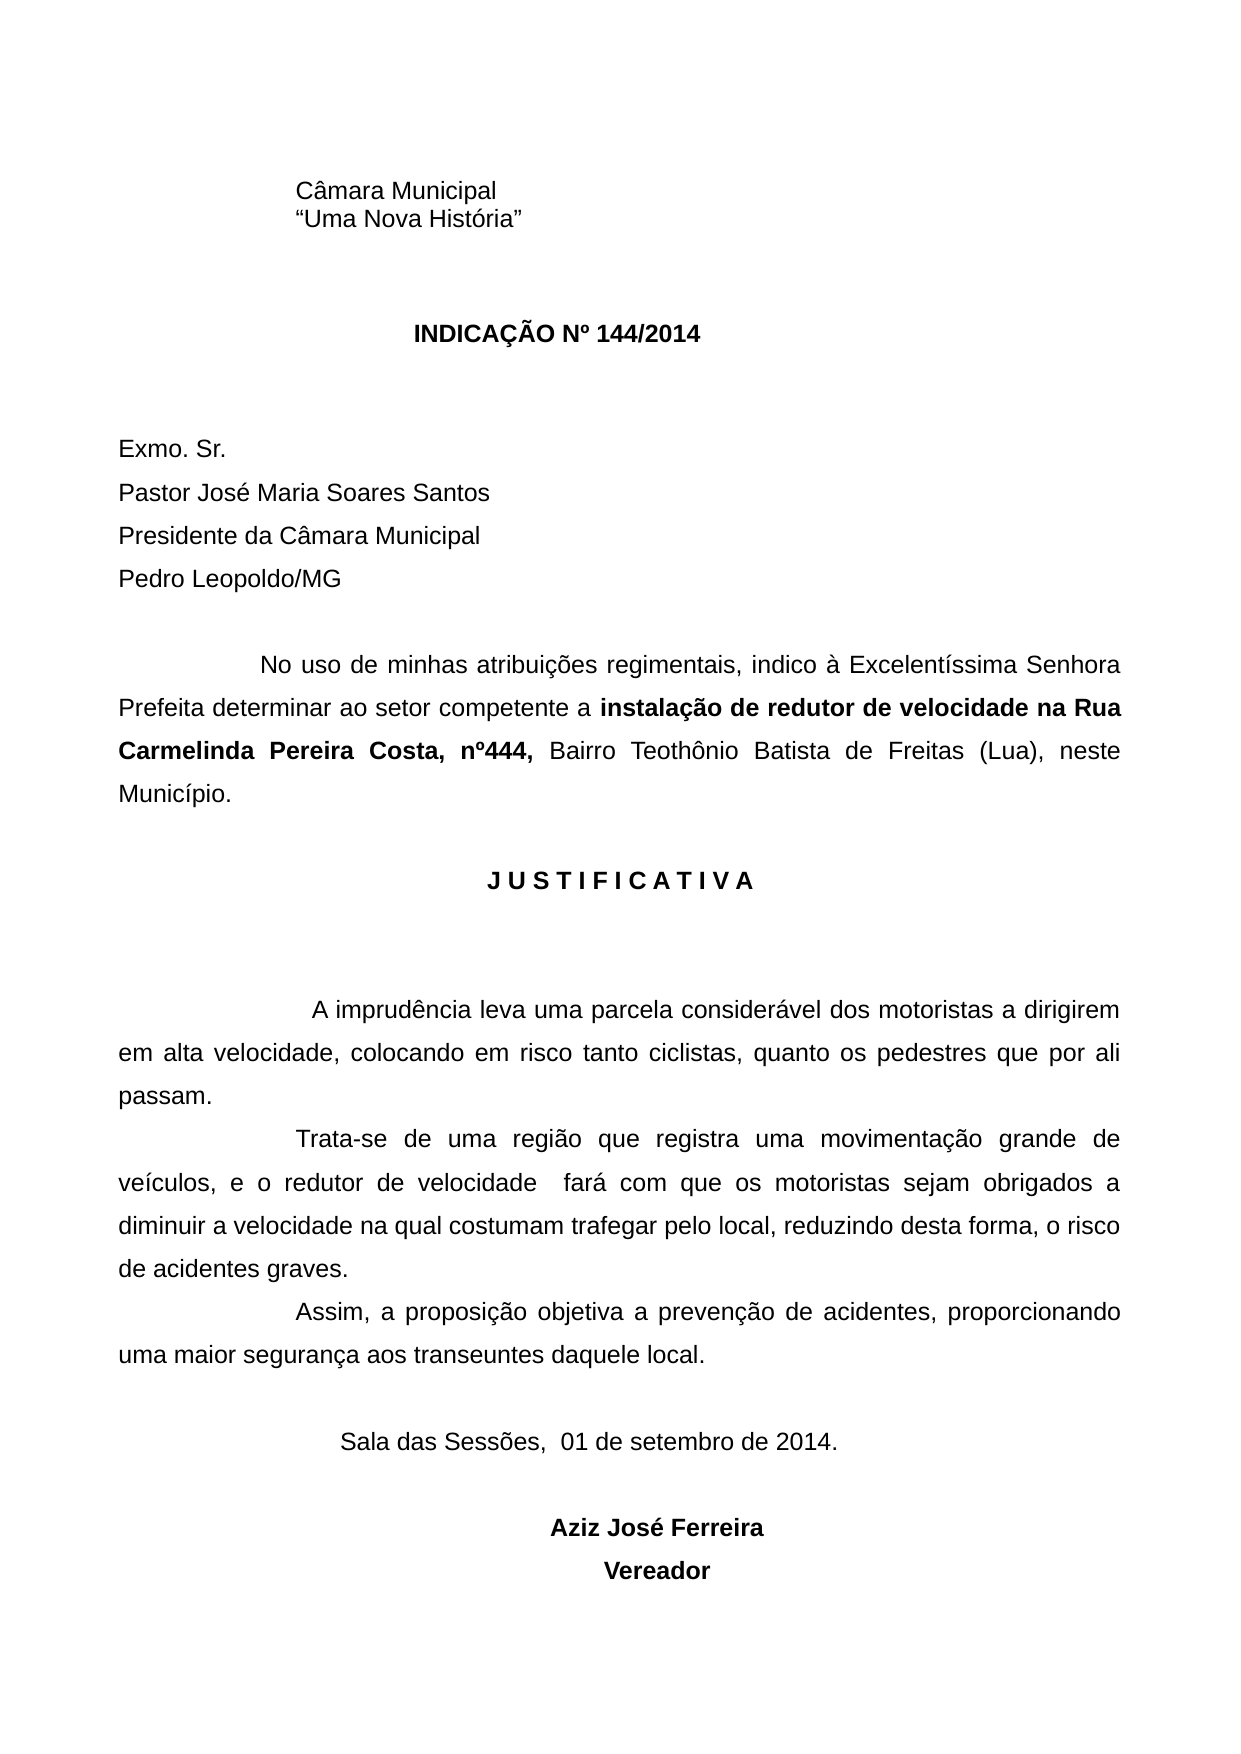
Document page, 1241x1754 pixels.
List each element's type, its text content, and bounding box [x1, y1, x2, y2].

text No uso de minhas atribuições regimentais, indico à Excelentíssima Senhora Prefeita determinar ao setor competente a instalação de redutor de velocidade na Rua Carmelinda Pereira Costa, nº444, Bairro Teothônio Batista de Freitas (Lua), neste Município. [118, 650, 1122, 808]
text Vereador [118, 1556, 1122, 1585]
text J U S T I F I C A T I V A [118, 866, 1122, 894]
text “Uma Nova História” [118, 204, 1122, 233]
text Pastor José Maria Soares Santos [118, 477, 1122, 506]
text Exmo. Sr. [118, 434, 1122, 463]
text Aziz José Ferreira [118, 1513, 1122, 1542]
text A imprudência leva uma parcela considerável dos motoristas a dirigirem em alta velocidade, colocando em risco tanto ciclistas, quanto os pedestres que por ali passam. [118, 995, 1122, 1110]
text Sala das Sessões, 01 de setembro de 2014. [118, 1427, 1122, 1455]
text Presidente da Câmara Municipal [118, 521, 1122, 549]
text Assim, a proposição objetiva a prevenção de acidentes, proporcionando uma maior segurança aos transeuntes daquele local. [118, 1297, 1122, 1369]
text Pedro Leopoldo/MG [118, 564, 1122, 592]
text Câmara Municipal [118, 176, 1122, 204]
text INDICAÇÃO Nº 144/2014 [118, 319, 1122, 348]
text Trata-se de uma região que registra uma movimentação grande de veículos, e o redutor de velocidade fará com que os motoristas sejam obrigados a diminuir a velocidade na qual costumam trafegar pelo local, reduzindo desta forma, o risco de acidentes graves. [118, 1124, 1122, 1282]
